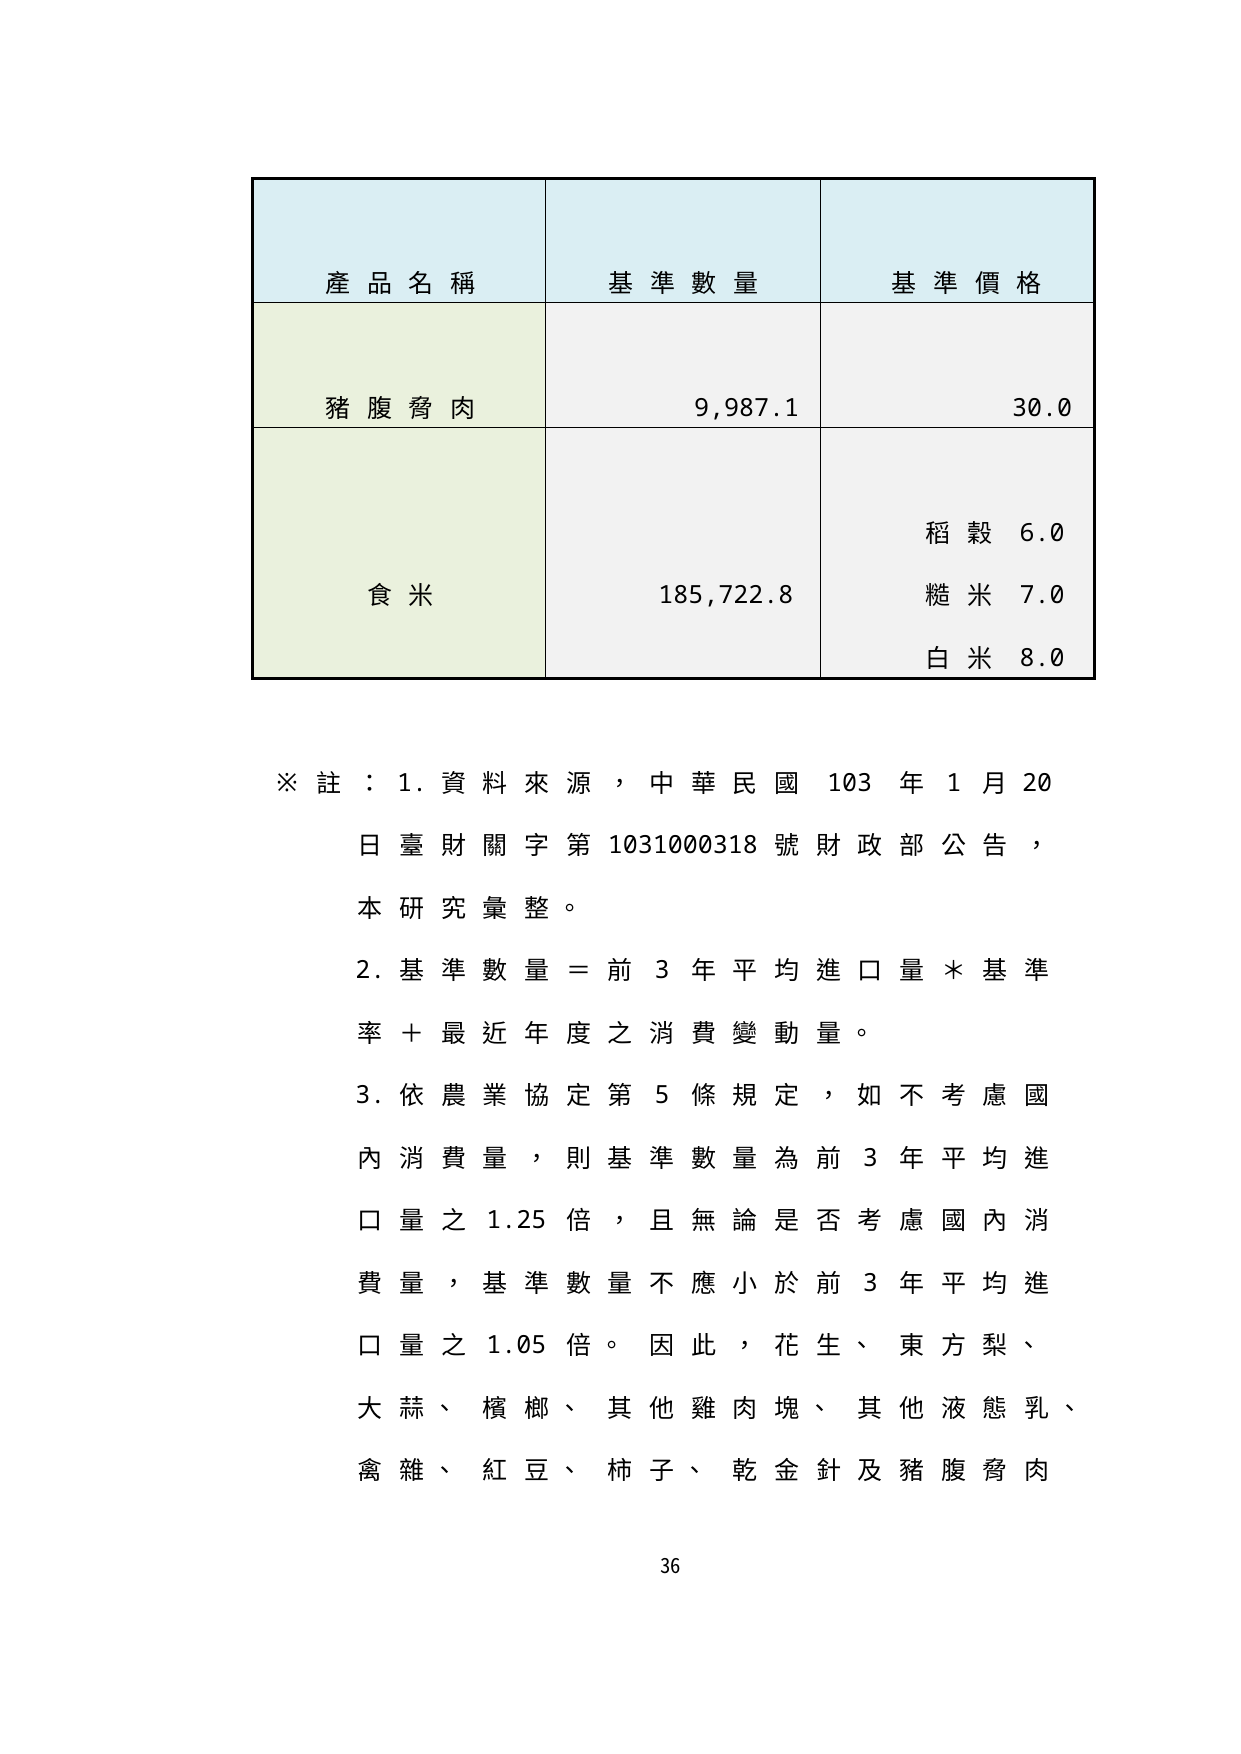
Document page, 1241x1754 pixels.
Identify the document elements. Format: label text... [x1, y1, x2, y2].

text 2.基準數量＝前3年平均進口量＊基準率＋最近年度之消費變動量。 [315, 927, 1058, 1052]
table_header 基準價格 [821, 180, 1093, 302]
text 3.依農業協定第5條規定，如不考慮國內消費量，則基準數量為前3年平均進口量之1.25倍，且無論是否考慮國內消費量，基準數量不應小於前3年平均進口量之1.05倍。因此，花生、東方梨、大蒜、檳榔、其他雞肉塊、其他液態乳、禽雜、紅豆、柿子、乾金針及豬腹脅肉等產品，係按基準數量不應小於前3年平均進口量之1.05倍之原則調整計算。 [315, 1052, 1058, 1490]
table_header 基準數量 [546, 180, 820, 302]
table_header 產品名稱 [254, 180, 545, 302]
table_cell 9,987.1 [546, 303, 820, 427]
table_cell 食米 [254, 428, 545, 677]
table_cell 稻穀6.0 糙米7.0 白米8.0 [821, 428, 1093, 677]
table_cell 185,722.8 [546, 428, 820, 677]
text ※註：1.資料來源，中華民國103年1月20日臺財關字第1031000318號財政部公告，本研究彙整。 [242, 740, 1058, 927]
table_cell 豬腹脅肉 [254, 303, 545, 427]
table_cell 30.0 [821, 303, 1093, 427]
